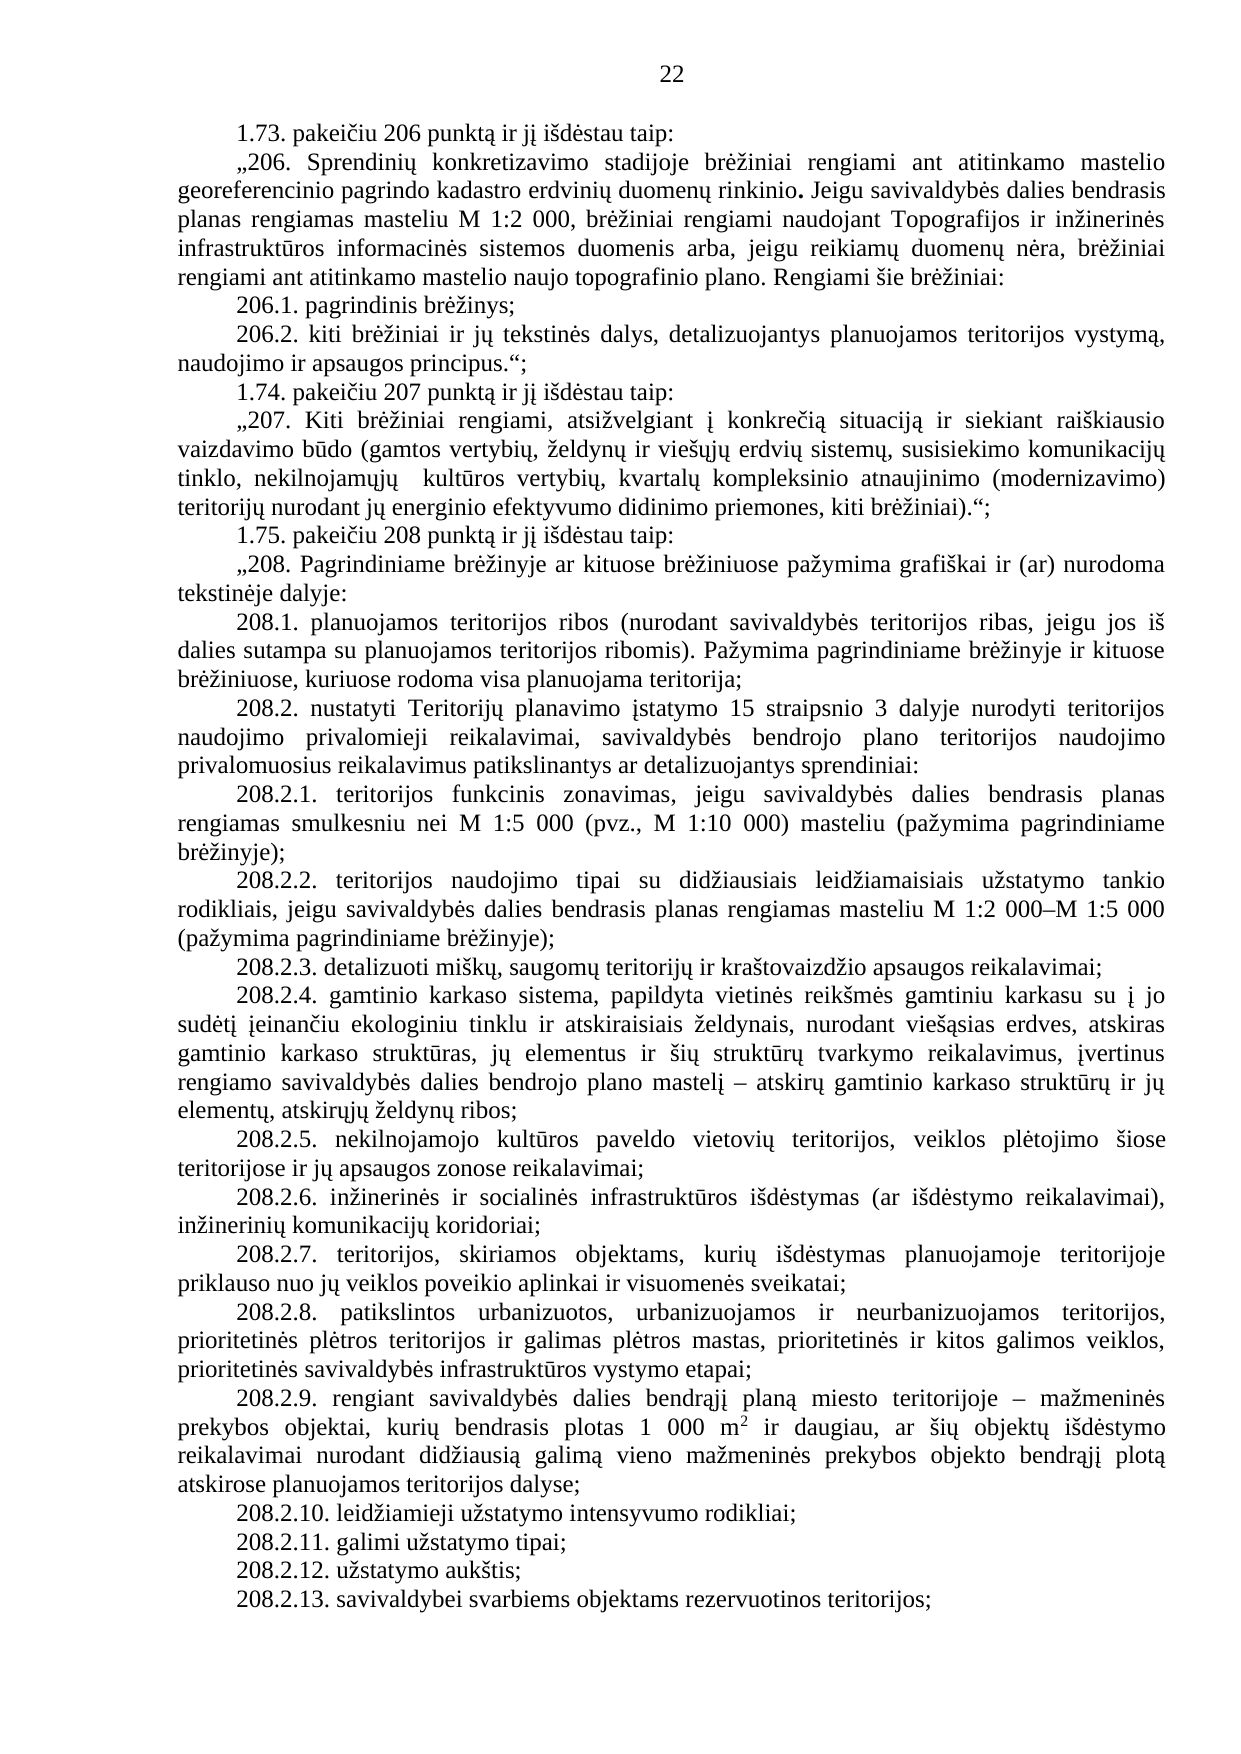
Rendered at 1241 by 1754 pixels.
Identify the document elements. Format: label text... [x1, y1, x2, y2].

text 208.2.6. inžinerinės ir socialinės infrastruktūros išdėstymas (ar išdėstymo reikalavimai), inžinerinių komunikacijų koridoriai; [177, 1182, 1166, 1239]
text „206. Sprendinių konkretizavimo stadijoje brėžiniai rengiami ant atitinkamo mastelio georeferencinio pagrindo kadastro erdvinių duomenų rinkinio. Jeigu savivaldybės dalies bendrasis planas rengiamas masteliu M 1:2 000, brėžiniai rengiami naudojant Topografijos ir inžinerinės infrastruktūros informacinės sistemos duomenis arba, jeigu reikiamų duomenų nėra, brėžiniai rengiami ant atitinkamo mastelio naujo topografinio plano. Rengiami šie brėžiniai: [177, 147, 1166, 291]
text 208.1. planuojamos teritorijos ribos (nurodant savivaldybės teritorijos ribas, jeigu jos iš dalies sutampa su planuojamos teritorijos ribomis). Pažymima pagrindiniame brėžinyje ir kituose brėžiniuose, kuriuose rodoma visa planuojama teritorija; [177, 607, 1166, 693]
text 208.2.9. rengiant savivaldybės dalies bendrąjį planą miesto teritorijoje – mažmeninės prekybos objektai, kurių bendrasis plotas 1 000 m2 ir daugiau, ar šių objektų išdėstymo reikalavimai nurodant didžiausią galimą vieno mažmeninės prekybos objekto bendrąjį plotą atskirose planuojamos teritorijos dalyse; [177, 1383, 1166, 1498]
text 1.73. pakeičiu 206 punktą ir jį išdėstau taip: [177, 118, 1166, 147]
text 208.2.13. savivaldybei svarbiems objektams rezervuotinos teritorijos; [177, 1584, 1166, 1613]
text 208.2.5. nekilnojamojo kultūros paveldo vietovių teritorijos, veiklos plėtojimo šiose teritorijose ir jų apsaugos zonose reikalavimai; [177, 1124, 1166, 1182]
text 206.2. kiti brėžiniai ir jų tekstinės dalys, detalizuojantys planuojamos teritorijos vystymą, naudojimo ir apsaugos principus.“; [177, 319, 1166, 377]
text 208.2.11. galimi užstatymo tipai; [177, 1527, 1166, 1556]
text 208.2. nustatyti Teritorijų planavimo įstatymo 15 straipsnio 3 dalyje nurodyti teritorijos naudojimo privalomieji reikalavimai, savivaldybės bendrojo plano teritorijos naudojimo privalomuosius reikalavimus patikslinantys ar detalizuojantys sprendiniai: [177, 693, 1166, 779]
text 208.2.12. užstatymo aukštis; [177, 1556, 1166, 1584]
text „207. Kiti brėžiniai rengiami, atsižvelgiant į konkrečią situaciją ir siekiant raiškiausio vaizdavimo būdo (gamtos vertybių, želdynų ir viešųjų erdvių sistemų, susisiekimo komunikacijų tinklo, nekilnojamųjų kultūros vertybių, kvartalų kompleksinio atnaujinimo (modernizavimo) teritorijų nurodant jų energinio efektyvumo didinimo priemones, kiti brėžiniai).“; [177, 406, 1166, 521]
text 208.2.7. teritorijos, skiriamos objektams, kurių išdėstymas planuojamoje teritorijoje priklauso nuo jų veiklos poveikio aplinkai ir visuomenės sveikatai; [177, 1239, 1166, 1297]
text 208.2.1. teritorijos funkcinis zonavimas, jeigu savivaldybės dalies bendrasis planas rengiamas smulkesniu nei M 1:5 000 (pvz., M 1:10 000) masteliu (pažymima pagrindiniame brėžinyje); [177, 779, 1166, 866]
text „208. Pagrindiniame brėžinyje ar kituose brėžiniuose pažymima grafiškai ir (ar) nurodoma tekstinėje dalyje: [177, 549, 1166, 607]
text 1.74. pakeičiu 207 punktą ir jį išdėstau taip: [177, 377, 1166, 406]
text 1.75. pakeičiu 208 punktą ir jį išdėstau taip: [177, 521, 1166, 549]
text 206.1. pagrindinis brėžinys; [177, 291, 1166, 319]
text 208.2.4. gamtinio karkaso sistema, papildyta vietinės reikšmės gamtiniu karkasu su į jo sudėtį įeinančiu ekologiniu tinklu ir atskiraisiais želdynais, nurodant viešąsias erdves, atskiras gamtinio karkaso struktūras, jų elementus ir šių struktūrų tvarkymo reikalavimus, įvertinus rengiamo savivaldybės dalies bendrojo plano mastelį – atskirų gamtinio karkaso struktūrų ir jų elementų, atskirųjų želdynų ribos; [177, 981, 1166, 1124]
text 208.2.10. leidžiamieji užstatymo intensyvumo rodikliai; [177, 1498, 1166, 1527]
text 208.2.8. patikslintos urbanizuotos, urbanizuojamos ir neurbanizuojamos teritorijos, prioritetinės plėtros teritorijos ir galimas plėtros mastas, prioritetinės ir kitos galimos veiklos, prioritetinės savivaldybės infrastruktūros vystymo etapai; [177, 1297, 1166, 1383]
text 208.2.3. detalizuoti miškų, saugomų teritorijų ir kraštovaizdžio apsaugos reikalavimai; [177, 952, 1166, 981]
text 208.2.2. teritorijos naudojimo tipai su didžiausiais leidžiamaisiais užstatymo tankio rodikliais, jeigu savivaldybės dalies bendrasis planas rengiamas masteliu M 1:2 000–M 1:5 000 (pažymima pagrindiniame brėžinyje); [177, 866, 1166, 952]
